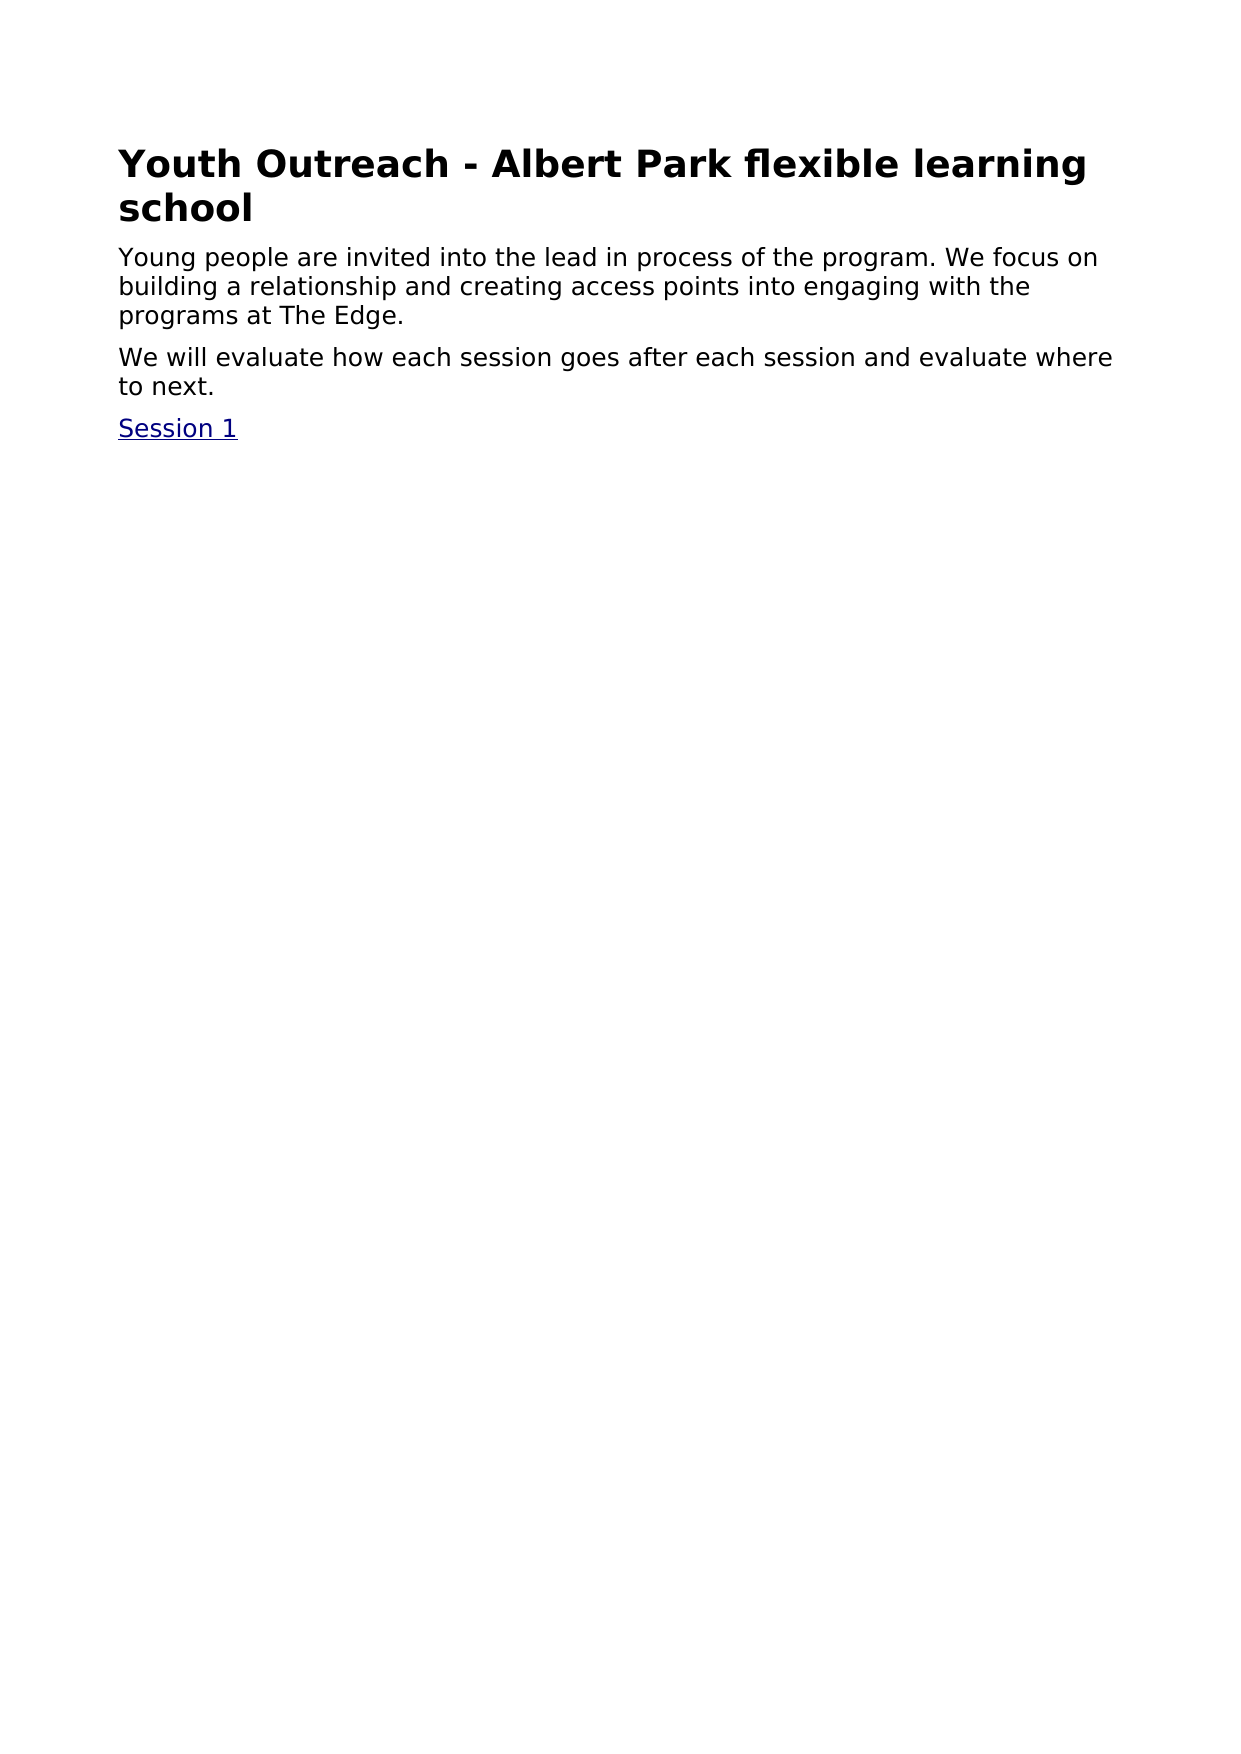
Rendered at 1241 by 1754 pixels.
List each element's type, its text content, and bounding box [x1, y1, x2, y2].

text We will evaluate how each session goes after each session and evaluate where to next. [118, 343, 1122, 401]
text Session 1 [118, 414, 1122, 443]
subtitle Youth Outreach - Albert Park flexible learning school [118, 143, 1122, 230]
text Young people are invited into the lead in process of the program. We focus on building a relationship and creating access points into engaging with the programs at The Edge. [118, 243, 1122, 330]
